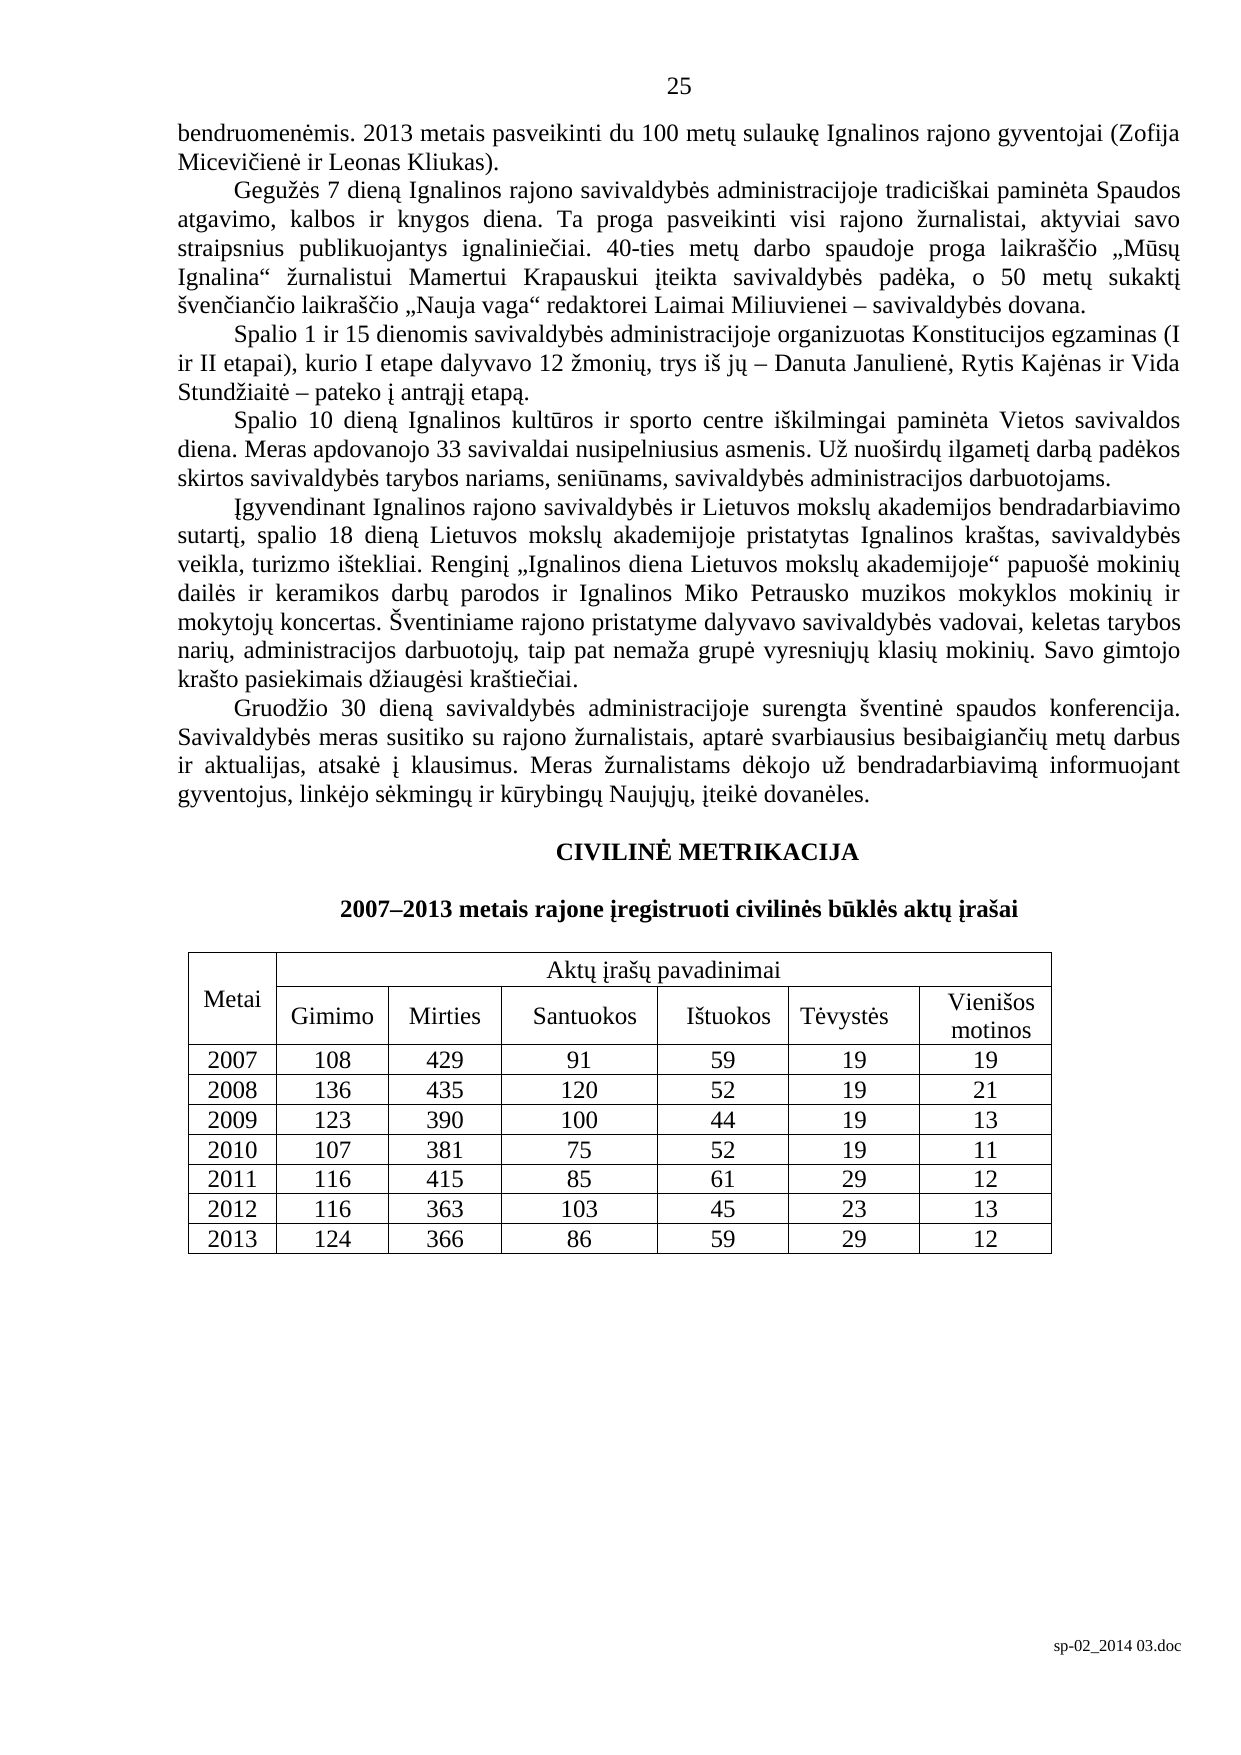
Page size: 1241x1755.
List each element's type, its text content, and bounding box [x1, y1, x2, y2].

table_cell 45 [658, 1194, 788, 1223]
table_cell 2013 [189, 1224, 276, 1253]
table_cell 2010 [189, 1135, 276, 1163]
table_cell 2008 [189, 1075, 276, 1104]
table_cell 12 [920, 1224, 1051, 1253]
table_cell 85 [502, 1165, 657, 1193]
table_cell 19 [789, 1045, 919, 1074]
table_cell 61 [658, 1165, 788, 1193]
table_cell 12 [920, 1165, 1051, 1193]
table_cell 91 [502, 1045, 657, 1074]
table_cell 123 [277, 1105, 388, 1134]
table_cell Vienišos motinos [920, 987, 1051, 1044]
table_cell 100 [502, 1105, 657, 1134]
table_cell 116 [277, 1194, 388, 1223]
table_cell 13 [920, 1105, 1051, 1134]
table_cell 52 [658, 1135, 788, 1163]
text Gruodžio 30 dieną savivaldybės administracijoje surengta šventinė spaudos konferencija. Savivaldybės meras susitiko su rajono žurnalistais, aptarė svarbiausius besibaigiančių metų darbus ir aktualijas, atsakė į klausimus. Meras žurnalistams dėkojo už bendradarbiavimą informuojant gyventojus, linkėjo sėkmingų ir kūrybingų Naujųjų, įteikė dovanėles. [177, 693, 1181, 808]
table_cell 415 [389, 1165, 501, 1193]
table_cell 381 [389, 1135, 501, 1163]
text Įgyvendinant Ignalinos rajono savivaldybės ir Lietuvos mokslų akademijos bendradarbiavimo sutartį, spalio 18 dieną Lietuvos mokslų akademijoje pristatytas Ignalinos kraštas, savivaldybės veikla, turizmo ištekliai. Renginį „Ignalinos diena Lietuvos mokslų akademijoje“ papuošė mokinių dailės ir keramikos darbų parodos ir Ignalinos Miko Petrausko muzikos mokyklos mokinių ir mokytojų koncertas. Šventiniame rajono pristatyme dalyvavo savivaldybės vadovai, keletas tarybos narių, administracijos darbuotojų, taip pat nemaža grupė vyresniųjų klasių mokinių. Savo gimtojo krašto pasiekimais džiaugėsi kraštiečiai. [177, 492, 1181, 693]
text bendruomenėmis. 2013 metais pasveikinti du 100 metų sulaukę Ignalinos rajono gyventojai (Zofija Micevičienė ir Leonas Kliukas). [177, 118, 1181, 176]
table_cell 390 [389, 1105, 501, 1134]
table_cell Mirties [389, 987, 501, 1044]
table_cell 11 [920, 1135, 1051, 1163]
table_cell 21 [920, 1075, 1051, 1104]
text CIVILINĖ METRIKACIJA [177, 837, 1181, 866]
table_cell 75 [502, 1135, 657, 1163]
table_cell 52 [658, 1075, 788, 1104]
table_cell 108 [277, 1045, 388, 1074]
table_cell 429 [389, 1045, 501, 1074]
text Gegužės 7 dieną Ignalinos rajono savivaldybės administracijoje tradiciškai paminėta Spaudos atgavimo, kalbos ir knygos diena. Ta proga pasveikinti visi rajono žurnalistai, aktyviai savo straipsnius publikuojantys ignaliniečiai. 40-ties metų darbo spaudoje proga laikraščio „Mūsų Ignalina“ žurnalistui Mamertui Krapauskui įteikta savivaldybės padėka, o 50 metų sukaktį švenčiančio laikraščio „Nauja vaga“ redaktorei Laimai Miliuvienei – savivaldybės dovana. [177, 176, 1181, 319]
table_cell 120 [502, 1075, 657, 1104]
table_cell Tėvystės [789, 987, 919, 1044]
table_cell 29 [789, 1224, 919, 1253]
table_cell 124 [277, 1224, 388, 1253]
table_cell 19 [789, 1105, 919, 1134]
table_cell 366 [389, 1224, 501, 1253]
table_cell 44 [658, 1105, 788, 1134]
table_cell 435 [389, 1075, 501, 1104]
table_cell Santuokos [502, 987, 657, 1044]
table_cell 2012 [189, 1194, 276, 1223]
text 2007–2013 metais rajone įregistruoti civilinės būklės aktų įrašai [177, 894, 1181, 923]
table_cell 59 [658, 1045, 788, 1074]
table_cell 86 [502, 1224, 657, 1253]
table_cell 13 [920, 1194, 1051, 1223]
table_cell 29 [789, 1165, 919, 1193]
table_cell Gimimo [277, 987, 388, 1044]
text Spalio 10 dieną Ignalinos kultūros ir sporto centre iškilmingai paminėta Vietos savivaldos diena. Meras apdovanojo 33 savivaldai nusipelniusius asmenis. Už nuoširdų ilgametį darbą padėkos skirtos savivaldybės tarybos nariams, seniūnams, savivaldybės administracijos darbuotojams. [177, 406, 1181, 492]
table_header Aktų įrašų pavadinimai [277, 953, 1051, 986]
table_cell 103 [502, 1194, 657, 1223]
table_cell 116 [277, 1165, 388, 1193]
table_header Metai [189, 953, 276, 1044]
table_cell 23 [789, 1194, 919, 1223]
table_cell 59 [658, 1224, 788, 1253]
table_cell 2009 [189, 1105, 276, 1134]
table_cell 19 [920, 1045, 1051, 1074]
table_cell 2007 [189, 1045, 276, 1074]
table_cell 136 [277, 1075, 388, 1104]
table_cell 19 [789, 1135, 919, 1163]
table_cell 363 [389, 1194, 501, 1223]
table_cell Ištuokos [658, 987, 788, 1044]
table_cell 19 [789, 1075, 919, 1104]
text Spalio 1 ir 15 dienomis savivaldybės administracijoje organizuotas Konstitucijos egzaminas (I ir II etapai), kurio I etape dalyvavo 12 žmonių, trys iš jų – Danuta Janulienė, Rytis Kajėnas ir Vida Stundžiaitė – pateko į antrąjį etapą. [177, 319, 1181, 406]
table_cell 107 [277, 1135, 388, 1163]
table_cell 2011 [189, 1165, 276, 1193]
